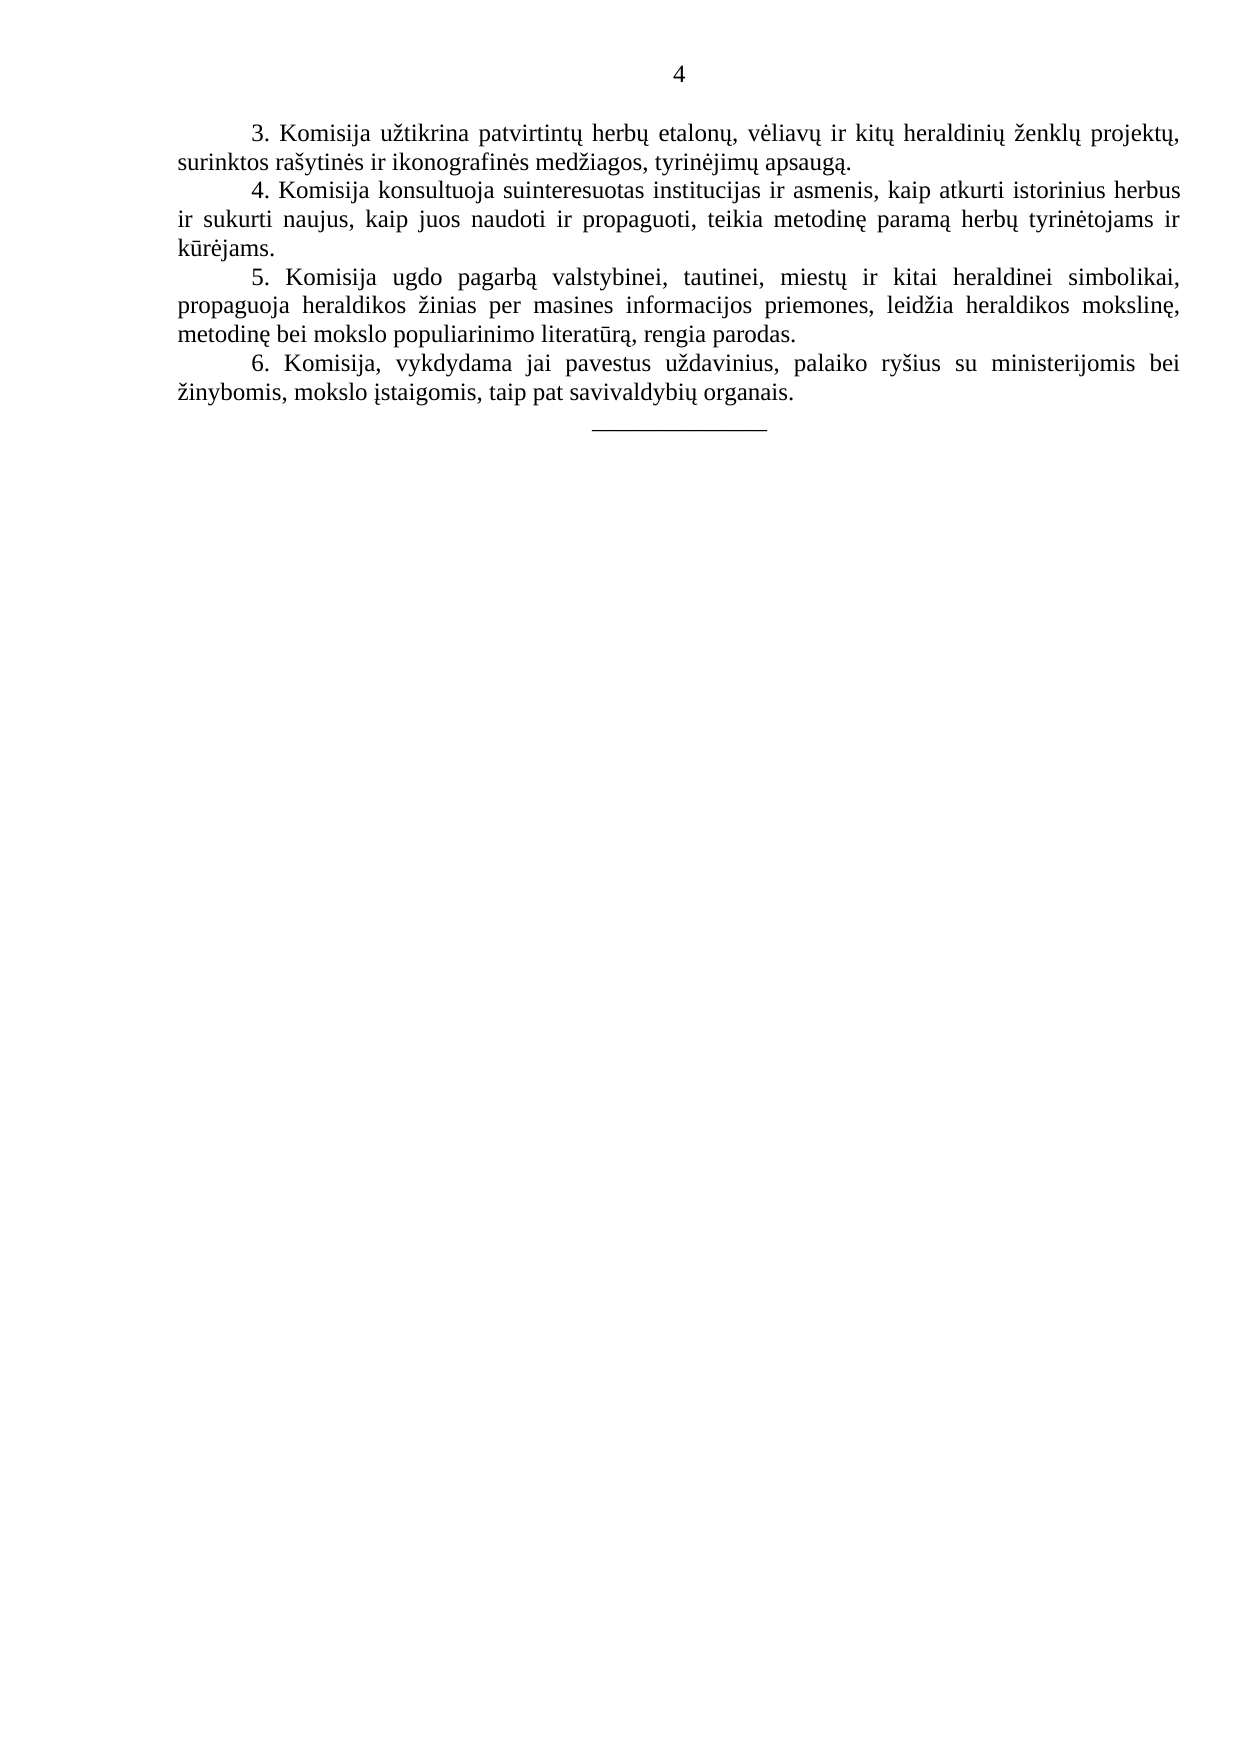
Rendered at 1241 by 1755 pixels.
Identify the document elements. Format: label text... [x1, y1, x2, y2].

text ______________ [177, 406, 1181, 434]
text 5. Komisija ugdo pagarbą valstybinei, tautinei, miestų ir kitai heraldinei simbolikai, propaguoja heraldikos žinias per masines informacijos priemones, leidžia heraldikos mokslinę, metodinę bei mokslo populiarinimo literatūrą, rengia parodas. [177, 262, 1181, 348]
text 4. Komisija konsultuoja suinteresuotas institucijas ir asmenis, kaip atkurti istorinius herbus ir sukurti naujus, kaip juos naudoti ir propaguoti, teikia metodinę paramą herbų tyrinėtojams ir kūrėjams. [177, 176, 1181, 262]
text 6. Komisija, vykdydama jai pavestus uždavinius, palaiko ryšius su ministerijomis bei žinybomis, mokslo įstaigomis, taip pat savivaldybių organais. [177, 348, 1181, 406]
text 3. Komisija užtikrina patvirtintų herbų etalonų, vėliavų ir kitų heraldinių ženklų projektų, surinktos rašytinės ir ikonografinės medžiagos, tyrinėjimų apsaugą. [177, 118, 1181, 176]
